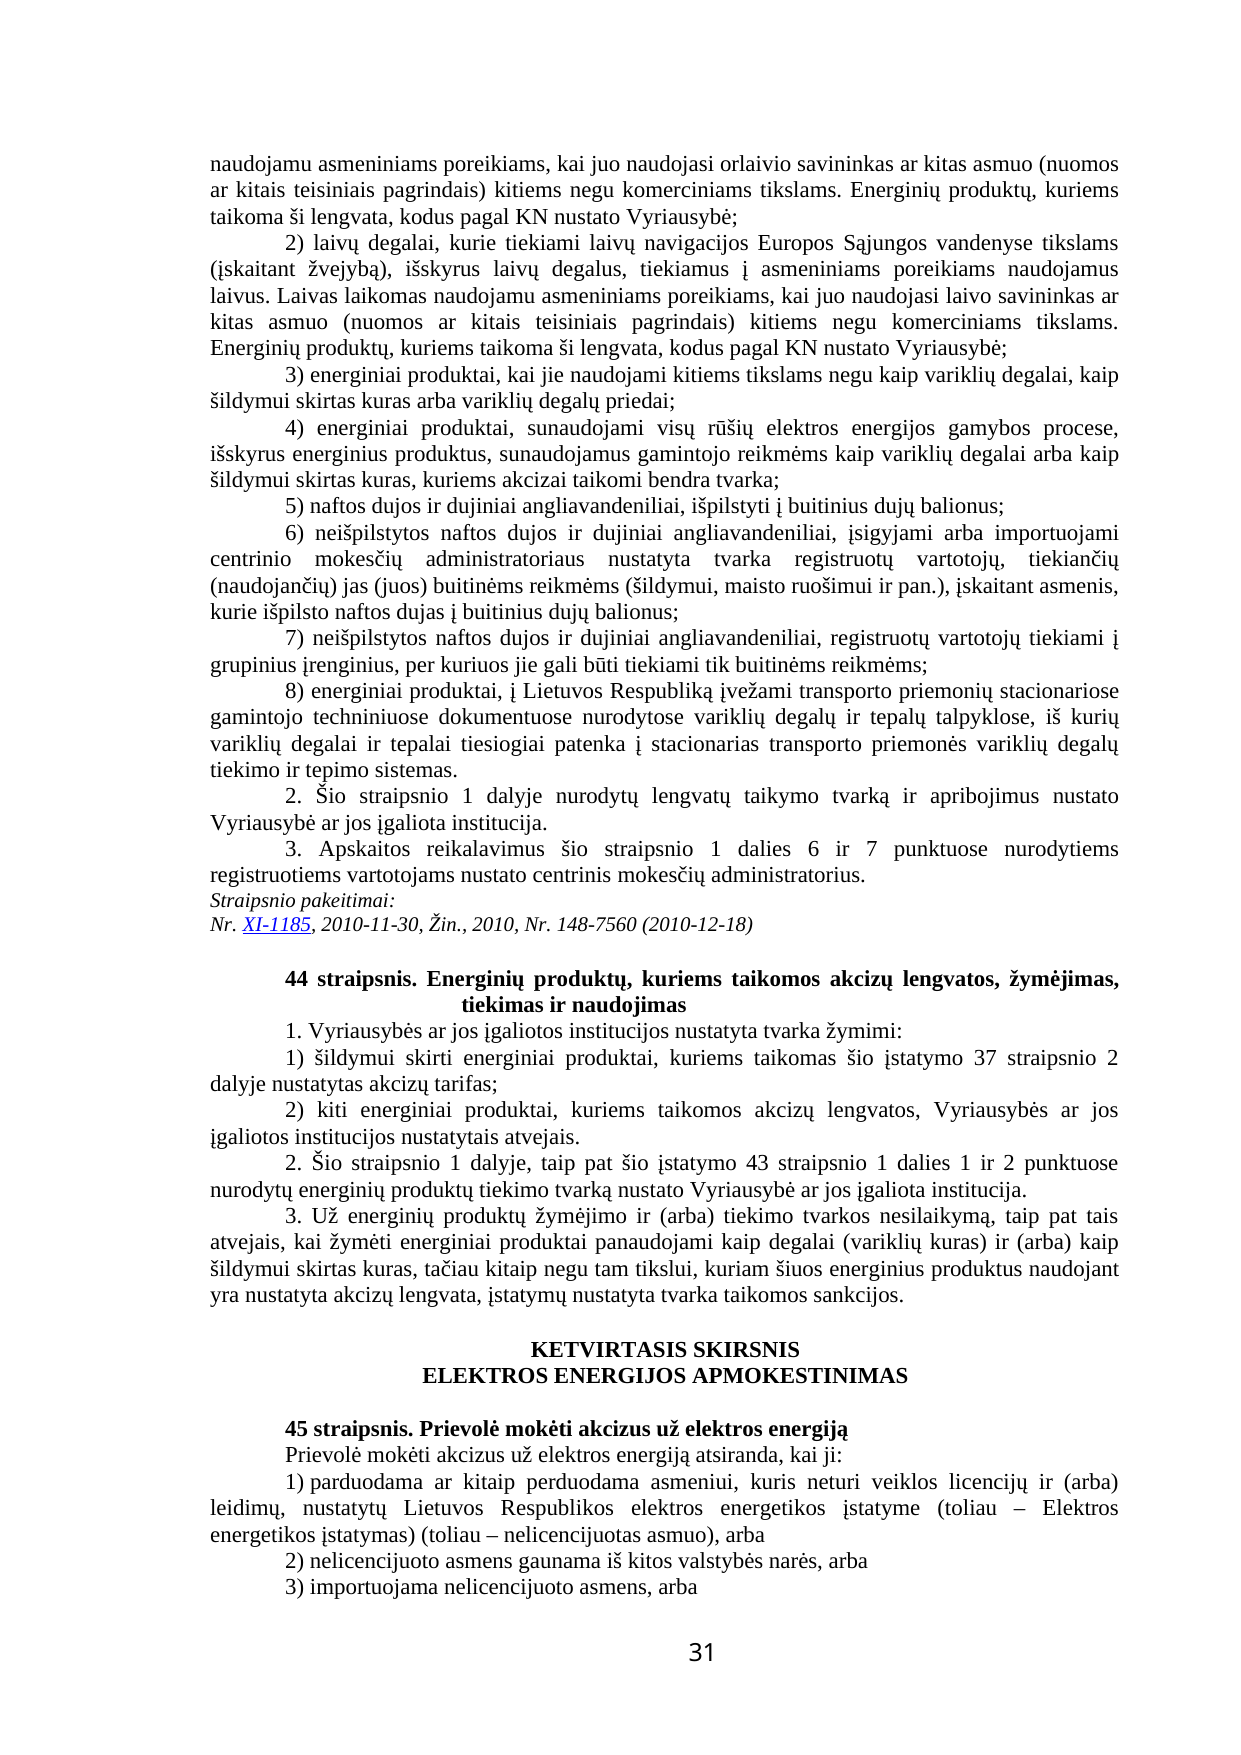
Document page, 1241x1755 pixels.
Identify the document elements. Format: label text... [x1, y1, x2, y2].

text 3) energiniai produktai, kai jie naudojami kitiems tikslams negu kaip variklių degalai, kaip šildymui skirtas kuras arba variklių degalų priedai; [210, 361, 1120, 413]
text 2) nelicencijuoto asmens gaunama iš kitos valstybės narės, arba [210, 1547, 1120, 1573]
text 7) neišpilstytos naftos dujos ir dujiniai angliavandeniliai, registruotų vartotojų tiekiami į grupinius įrenginius, per kuriuos jie gali būti tiekiami tik buitinėms reikmėms; [210, 624, 1120, 677]
text 6) neišpilstytos naftos dujos ir dujiniai angliavandeniliai, įsigyjami arba importuojami centrinio mokesčių administratoriaus nustatyta tvarka registruotų vartotojų, tiekiančių (naudojančių) jas (juos) buitinėms reikmėms (šildymui, maisto ruošimui ir pan.), įskaitant asmenis, kurie išpilsto naftos dujas į buitinius dujų balionus; [210, 519, 1120, 624]
text 2) kiti energiniai produktai, kuriems taikomos akcizų lengvatos, Vyriausybės ar jos įgaliotos institucijos nustatytais atvejais. [210, 1097, 1120, 1149]
text ELEKTROS ENERGIJOS APMOKESTINIMAS [210, 1362, 1120, 1389]
text naudojamu asmeniniams poreikiams, kai juo naudojasi orlaivio savininkas ar kitas asmuo (nuomos ar kitais teisiniais pagrindais) kitiems negu komerciniams tikslams. Energinių produktų, kuriems taikoma ši lengvata, kodus pagal KN nustato Vyriausybė; [210, 150, 1120, 229]
text 8) energiniai produktai, į Lietuvos Respubliką įvežami transporto priemonių stacionariose gamintojo techniniuose dokumentuose nurodytose variklių degalų ir tepalų talpyklose, iš kurių variklių degalai ir tepalai tiesiogiai patenka į stacionarias transporto priemonės variklių degalų tiekimo ir tepimo sistemas. [210, 677, 1120, 782]
text 45 straipsnis. Prievolė mokėti akcizus už elektros energiją [210, 1415, 1120, 1442]
text KETVIRTASIS SKIRSNIS [210, 1336, 1120, 1362]
text Prievolė mokėti akcizus už elektros energiją atsiranda, kai ji: [210, 1442, 1120, 1468]
text 4) energiniai produktai, sunaudojami visų rūšių elektros energijos gamybos procese, išskyrus energinius produktus, sunaudojamus gamintojo reikmėms kaip variklių degalai arba kaip šildymui skirtas kuras, kuriems akcizai taikomi bendra tvarka; [210, 413, 1120, 493]
text 1) parduodama ar kitaip perduodama asmeniui, kuris neturi veiklos licencijų ir (arba) leidimų, nustatytų Lietuvos Respublikos elektros energetikos įstatyme (toliau – Elektros energetikos įstatymas) (toliau – nelicencijuotas asmuo), arba [210, 1468, 1120, 1547]
text 5) naftos dujos ir dujiniai angliavandeniliai, išpilstyti į buitinius dujų balionus; [210, 493, 1120, 519]
text 3) importuojama nelicencijuoto asmens, arba [210, 1573, 1120, 1600]
text 2. Šio straipsnio 1 dalyje nurodytų lengvatų taikymo tvarką ir apribojimus nustato Vyriausybė ar jos įgaliota institucija. [210, 782, 1120, 835]
text 3. Už energinių produktų žymėjimo ir (arba) tiekimo tvarkos nesilaikymą, taip pat tais atvejais, kai žymėti energiniai produktai panaudojami kaip degalai (variklių kuras) ir (arba) kaip šildymui skirtas kuras, tačiau kitaip negu tam tikslui, kuriam šiuos energinius produktus naudojant yra nustatyta akcizų lengvata, įstatymų nustatyta tvarka taikomos sankcijos. [210, 1202, 1120, 1307]
text 1) šildymui skirti energiniai produktai, kuriems taikomas šio įstatymo 37 straipsnio 2 dalyje nustatytas akcizų tarifas; [210, 1044, 1120, 1097]
text Nr. XI-1185, 2010-11-30, Žin., 2010, Nr. 148-7560 (2010-12-18) [210, 912, 1120, 936]
text 2. Šio straipsnio 1 dalyje, taip pat šio įstatymo 43 straipsnio 1 dalies 1 ir 2 punktuose nurodytų energinių produktų tiekimo tvarką nustato Vyriausybė ar jos įgaliota institucija. [210, 1149, 1120, 1202]
text 1. Vyriausybės ar jos įgaliotos institucijos nustatyta tvarka žymimi: [210, 1017, 1120, 1044]
text Straipsnio pakeitimai: [210, 888, 1120, 912]
text 2) laivų degalai, kurie tiekiami laivų navigacijos Europos Sąjungos vandenyse tikslams (įskaitant žvejybą), išskyrus laivų degalus, tiekiamus į asmeniniams poreikiams naudojamus laivus. Laivas laikomas naudojamu asmeniniams poreikiams, kai juo naudojasi laivo savininkas ar kitas asmuo (nuomos ar kitais teisiniais pagrindais) kitiems negu komerciniams tikslams. Energinių produktų, kuriems taikoma ši lengvata, kodus pagal KN nustato Vyriausybė; [210, 229, 1120, 361]
text 3. Apskaitos reikalavimus šio straipsnio 1 dalies 6 ir 7 punktuose nurodytiems registruotiems vartotojams nustato centrinis mokesčių administratorius. [210, 835, 1120, 888]
text 44 straipsnis. Energinių produktų, kuriems taikomos akcizų lengvatos, žymėjimas, tiekimas ir naudojimas [285, 965, 1120, 1017]
